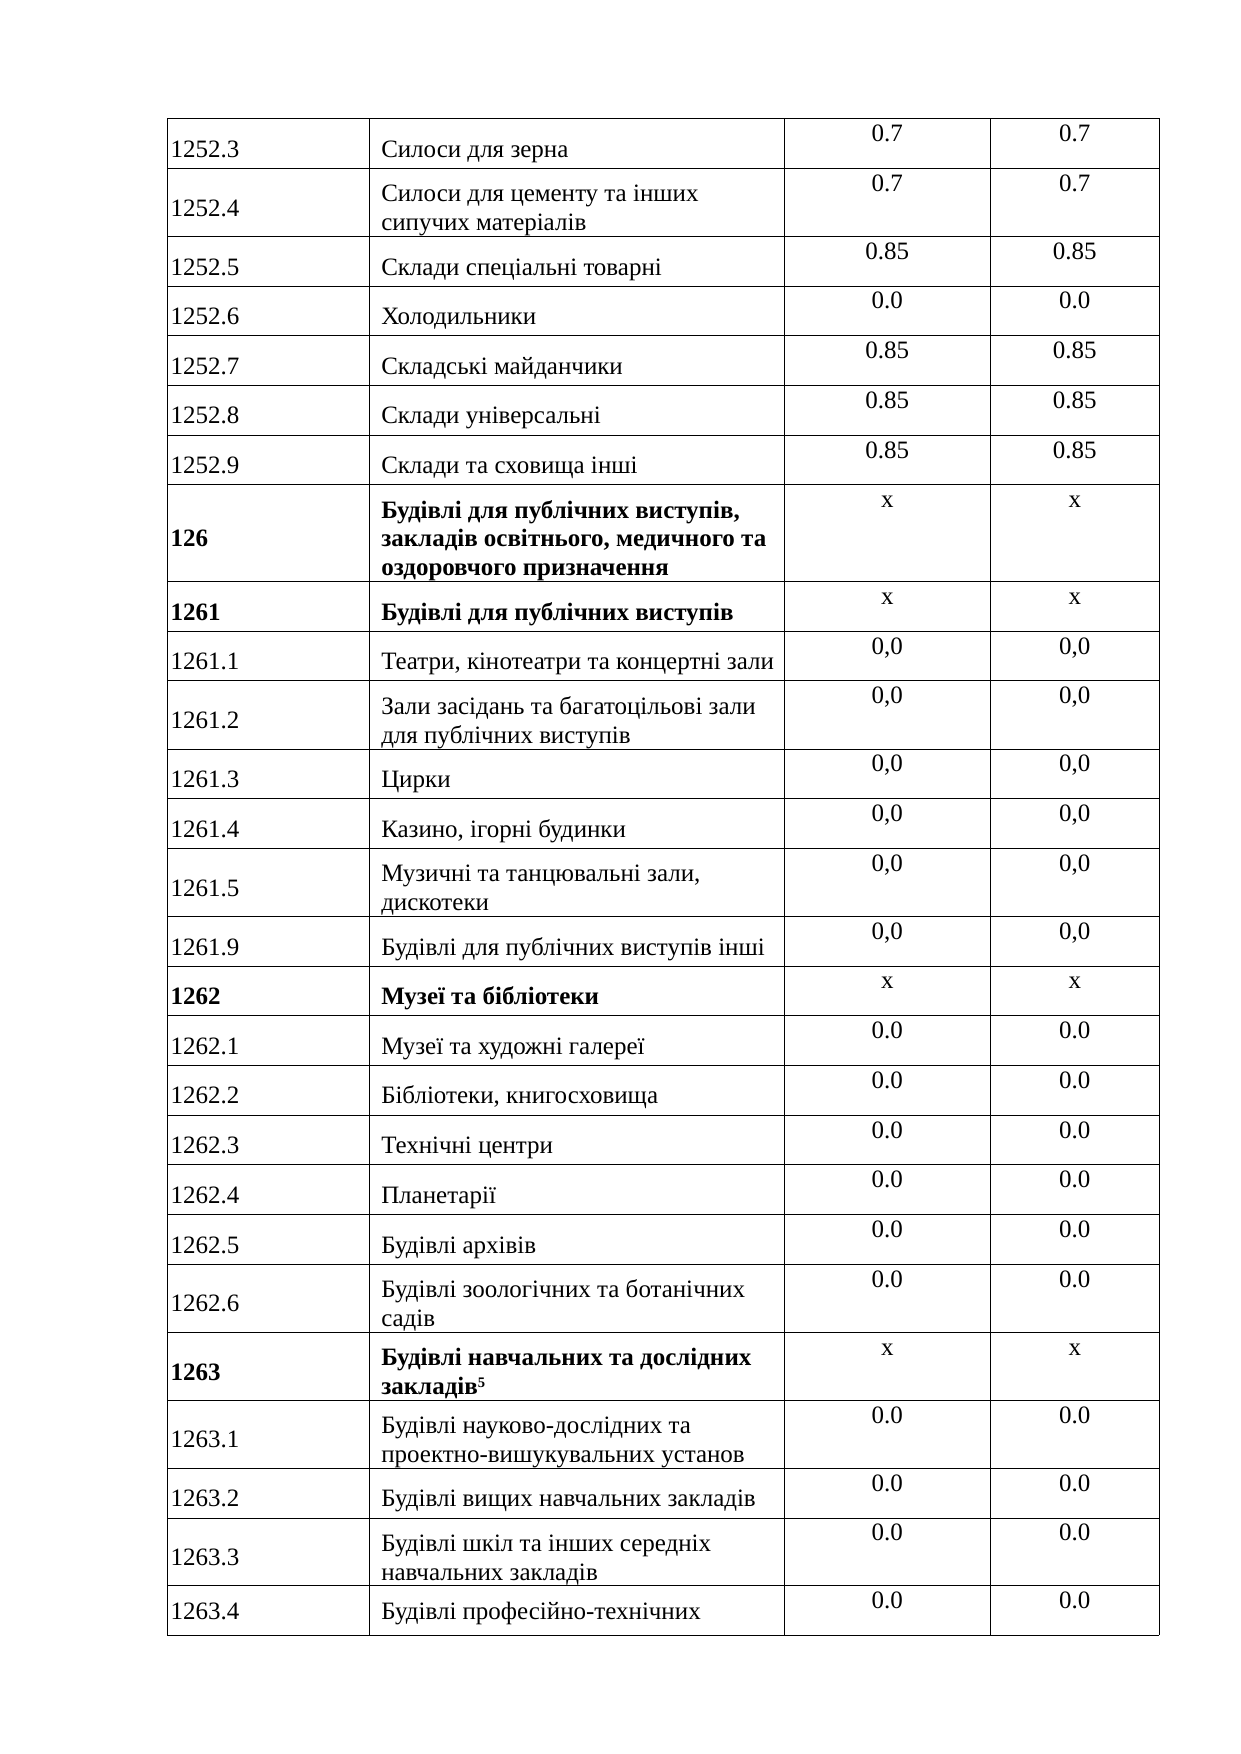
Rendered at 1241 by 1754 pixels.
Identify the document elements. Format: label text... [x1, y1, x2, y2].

table_cell 1263.1 [168, 1401, 369, 1468]
table_cell 0.85 [785, 237, 990, 286]
table_cell Будівлі зоологічних та ботанічних садів [370, 1265, 784, 1332]
table_cell 0.85 [991, 336, 1159, 385]
table_cell 0,0 [785, 849, 990, 916]
table_cell 0.85 [991, 436, 1159, 484]
table_cell 0.7 [991, 119, 1159, 168]
table_cell 0.0 [991, 1265, 1159, 1332]
table_cell Будівлі професійно-технічних [370, 1586, 784, 1635]
table_cell 1262.3 [168, 1116, 369, 1164]
table_cell Технічні центри [370, 1116, 784, 1164]
table_cell 0.0 [785, 1016, 990, 1065]
table_cell 1252.5 [168, 237, 369, 286]
table_cell Музеї та художні галереї [370, 1016, 784, 1065]
table_cell Склади спеціальні товарні [370, 237, 784, 286]
table_cell 0.0 [991, 1066, 1159, 1114]
table_cell 1262.4 [168, 1165, 369, 1214]
table_cell 1252.8 [168, 386, 369, 434]
table_cell 1261 [168, 582, 369, 631]
table_cell 0,0 [991, 849, 1159, 916]
table_cell 1263 [168, 1333, 369, 1400]
table_cell 0.7 [785, 119, 990, 168]
table_cell х [991, 485, 1159, 581]
table_cell 1263.4 [168, 1586, 369, 1635]
table_cell х [991, 967, 1159, 1015]
table_cell 0,0 [785, 799, 990, 848]
table_cell 1263.3 [168, 1519, 369, 1585]
table_cell 0.0 [991, 287, 1159, 335]
table_cell х [991, 582, 1159, 631]
table_cell 0.0 [785, 1586, 990, 1635]
table_cell Холодильники [370, 287, 784, 335]
table_cell 0.0 [785, 1265, 990, 1332]
table_cell х [785, 1333, 990, 1400]
table_cell 0,0 [991, 750, 1159, 798]
table_cell 126 [168, 485, 369, 581]
table_cell 1262.1 [168, 1016, 369, 1065]
table_cell Склади та сховища інші [370, 436, 784, 484]
table_cell 1261.5 [168, 849, 369, 916]
table_cell 0,0 [991, 632, 1159, 680]
table_cell 0.0 [785, 287, 990, 335]
table_cell 0.0 [785, 1469, 990, 1517]
table_cell 0.85 [785, 386, 990, 434]
table_cell Зали засідань та багатоцільові зали для публічних виступів [370, 681, 784, 748]
table_cell Будівлі для публічних виступів інші [370, 917, 784, 966]
table_cell 1261.1 [168, 632, 369, 680]
table_cell Музеї та бібліотеки [370, 967, 784, 1015]
table_cell 1252.7 [168, 336, 369, 385]
table_cell 1263.2 [168, 1469, 369, 1517]
table_cell Силоси для цементу та інших сипучих матеріалів [370, 169, 784, 236]
table_cell х [785, 582, 990, 631]
table_cell Будівлі шкіл та інших середніх навчальних закладів [370, 1519, 784, 1585]
table_cell 0.85 [991, 386, 1159, 434]
table_cell Склади універсальні [370, 386, 784, 434]
table_cell 0.85 [785, 436, 990, 484]
table_cell 0.85 [991, 237, 1159, 286]
table_cell 0.0 [785, 1401, 990, 1468]
table_cell 0.0 [991, 1469, 1159, 1517]
table_cell 1252.3 [168, 119, 369, 168]
table_cell 0.0 [991, 1519, 1159, 1585]
table_cell 0,0 [991, 799, 1159, 848]
table_cell 0.0 [991, 1586, 1159, 1635]
table_cell 1261.4 [168, 799, 369, 848]
table_cell 1261.2 [168, 681, 369, 748]
table_cell 0.0 [785, 1519, 990, 1585]
table_cell 0.0 [785, 1066, 990, 1114]
table_cell Будівлі для публічних виступів, закладів освітнього, медичного та оздоровчого призначення [370, 485, 784, 581]
table_cell Цирки [370, 750, 784, 798]
table_cell 1262 [168, 967, 369, 1015]
table_cell 0.0 [991, 1215, 1159, 1264]
table_cell 1262.5 [168, 1215, 369, 1264]
table_cell Будівлі навчальних та дослідних закладів5 [370, 1333, 784, 1400]
table_cell 0.0 [785, 1116, 990, 1164]
table_cell 0.85 [785, 336, 990, 385]
table_cell Бібліотеки, книгосховища [370, 1066, 784, 1114]
table_cell Театри, кінотеатри та концертні зали [370, 632, 784, 680]
table_cell Планетарії [370, 1165, 784, 1214]
table_cell 0,0 [785, 681, 990, 748]
table_cell 0.7 [991, 169, 1159, 236]
table_cell 1261.9 [168, 917, 369, 966]
table_cell 0.0 [991, 1165, 1159, 1214]
table_cell 1252.6 [168, 287, 369, 335]
table_cell х [785, 967, 990, 1015]
table_cell 0,0 [785, 917, 990, 966]
table_cell х [785, 485, 990, 581]
table_cell Складські майданчики [370, 336, 784, 385]
table_cell 0.7 [785, 169, 990, 236]
table_cell Будівлі архівів [370, 1215, 784, 1264]
table_cell 0.0 [785, 1215, 990, 1264]
table_cell Будівлі науково-дослідних та проектно-вишукувальних установ [370, 1401, 784, 1468]
table_cell 1261.3 [168, 750, 369, 798]
table_cell 0.0 [785, 1165, 990, 1214]
table_cell Будівлі вищих навчальних закладів [370, 1469, 784, 1517]
table_cell 1252.9 [168, 436, 369, 484]
table_cell 0.0 [991, 1401, 1159, 1468]
table_cell 1262.2 [168, 1066, 369, 1114]
table_cell Силоси для зерна [370, 119, 784, 168]
table_cell 1262.6 [168, 1265, 369, 1332]
table_cell 0,0 [785, 632, 990, 680]
table_cell Будівлі для публічних виступів [370, 582, 784, 631]
table_cell 0,0 [991, 917, 1159, 966]
table_cell 0.0 [991, 1016, 1159, 1065]
table_cell 0.0 [991, 1116, 1159, 1164]
table_cell 0,0 [991, 681, 1159, 748]
table_cell Казино, ігорні будинки [370, 799, 784, 848]
table_cell х [991, 1333, 1159, 1400]
table_cell 0,0 [785, 750, 990, 798]
table_cell 1252.4 [168, 169, 369, 236]
table_cell Музичні та танцювальні зали, дискотеки [370, 849, 784, 916]
